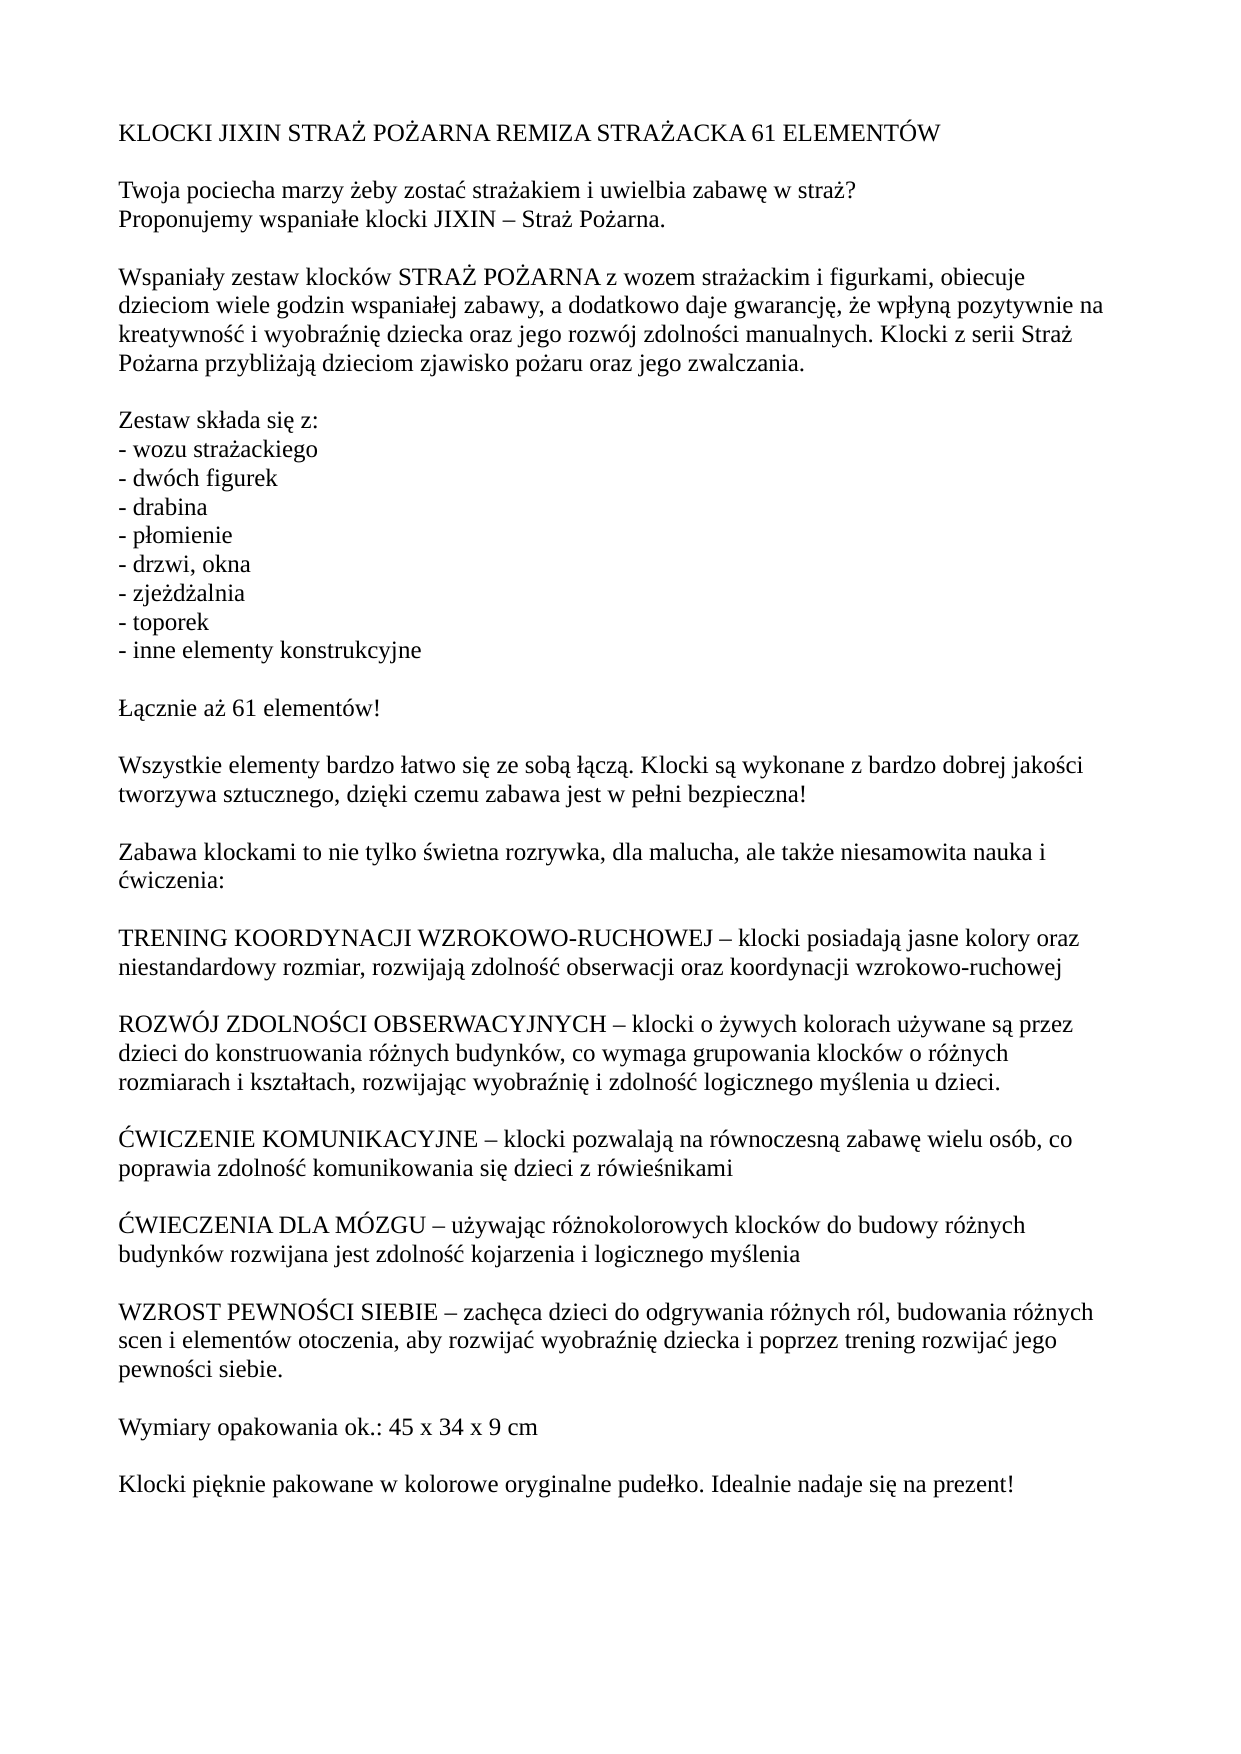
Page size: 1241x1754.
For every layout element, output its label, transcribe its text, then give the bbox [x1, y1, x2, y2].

text ĆWIECZENIA DLA MÓZGU – używając różnokolorowych klocków do budowy różnych budynków rozwijana jest zdolność kojarzenia i logicznego myślenia [118, 1211, 1122, 1268]
text KLOCKI JIXIN STRAŻ POŻARNA REMIZA STRAŻACKA 61 ELEMENTÓW [118, 118, 1122, 147]
text - zjeżdżalnia [118, 578, 1122, 607]
text Wymiary opakowania ok.: 45 x 34 x 9 cm [118, 1412, 1122, 1441]
text Proponujemy wspaniałe klocki JIXIN – Straż Pożarna. [118, 204, 1122, 233]
text Wszystkie elementy bardzo łatwo się ze sobą łączą. Klocki są wykonane z bardzo dobrej jakości tworzywa sztucznego, dzięki czemu zabawa jest w pełni bezpieczna! [118, 751, 1122, 808]
text - dwóch figurek [118, 463, 1122, 492]
text Łącznie aż 61 elementów! [118, 693, 1122, 722]
text - inne elementy konstrukcyjne [118, 636, 1122, 664]
text - toporek [118, 607, 1122, 636]
text Twoja pociecha marzy żeby zostać strażakiem i uwielbia zabawę w straż? [118, 176, 1122, 204]
text - wozu strażackiego [118, 434, 1122, 463]
text ROZWÓJ ZDOLNOŚCI OBSERWACYJNYCH – klocki o żywych kolorach używane są przez dzieci do konstruowania różnych budynków, co wymaga grupowania klocków o różnych rozmiarach i kształtach, rozwijając wyobraźnię i zdolność logicznego myślenia u dzieci. [118, 1009, 1122, 1096]
text - płomienie [118, 521, 1122, 549]
text Wspaniały zestaw klocków STRAŻ POŻARNA z wozem strażackim i figurkami, obiecuje dzieciom wiele godzin wspaniałej zabawy, a dodatkowo daje gwarancję, że wpłyną pozytywnie na kreatywność i wyobraźnię dziecka oraz jego rozwój zdolności manualnych. Klocki z serii Straż Pożarna przybliżają dzieciom zjawisko pożaru oraz jego zwalczania. [118, 262, 1122, 377]
text - drzwi, okna [118, 549, 1122, 578]
text TRENING KOORDYNACJI WZROKOWO-RUCHOWEJ – klocki posiadają jasne kolory oraz niestandardowy rozmiar, rozwijają zdolność obserwacji oraz koordynacji wzrokowo-ruchowej [118, 923, 1122, 981]
text ĆWICZENIE KOMUNIKACYJNE – klocki pozwalają na równoczesną zabawę wielu osób, co poprawia zdolność komunikowania się dzieci z rówieśnikami [118, 1124, 1122, 1182]
text WZROST PEWNOŚCI SIEBIE – zachęca dzieci do odgrywania różnych ról, budowania różnych scen i elementów otoczenia, aby rozwijać wyobraźnię dziecka i poprzez trening rozwijać jego pewności siebie. [118, 1297, 1122, 1383]
text Zestaw składa się z: [118, 406, 1122, 434]
text - drabina [118, 492, 1122, 521]
text Zabawa klockami to nie tylko świetna rozrywka, dla malucha, ale także niesamowita nauka i ćwiczenia: [118, 837, 1122, 894]
text Klocki pięknie pakowane w kolorowe oryginalne pudełko. Idealnie nadaje się na prezent! [118, 1469, 1122, 1498]
